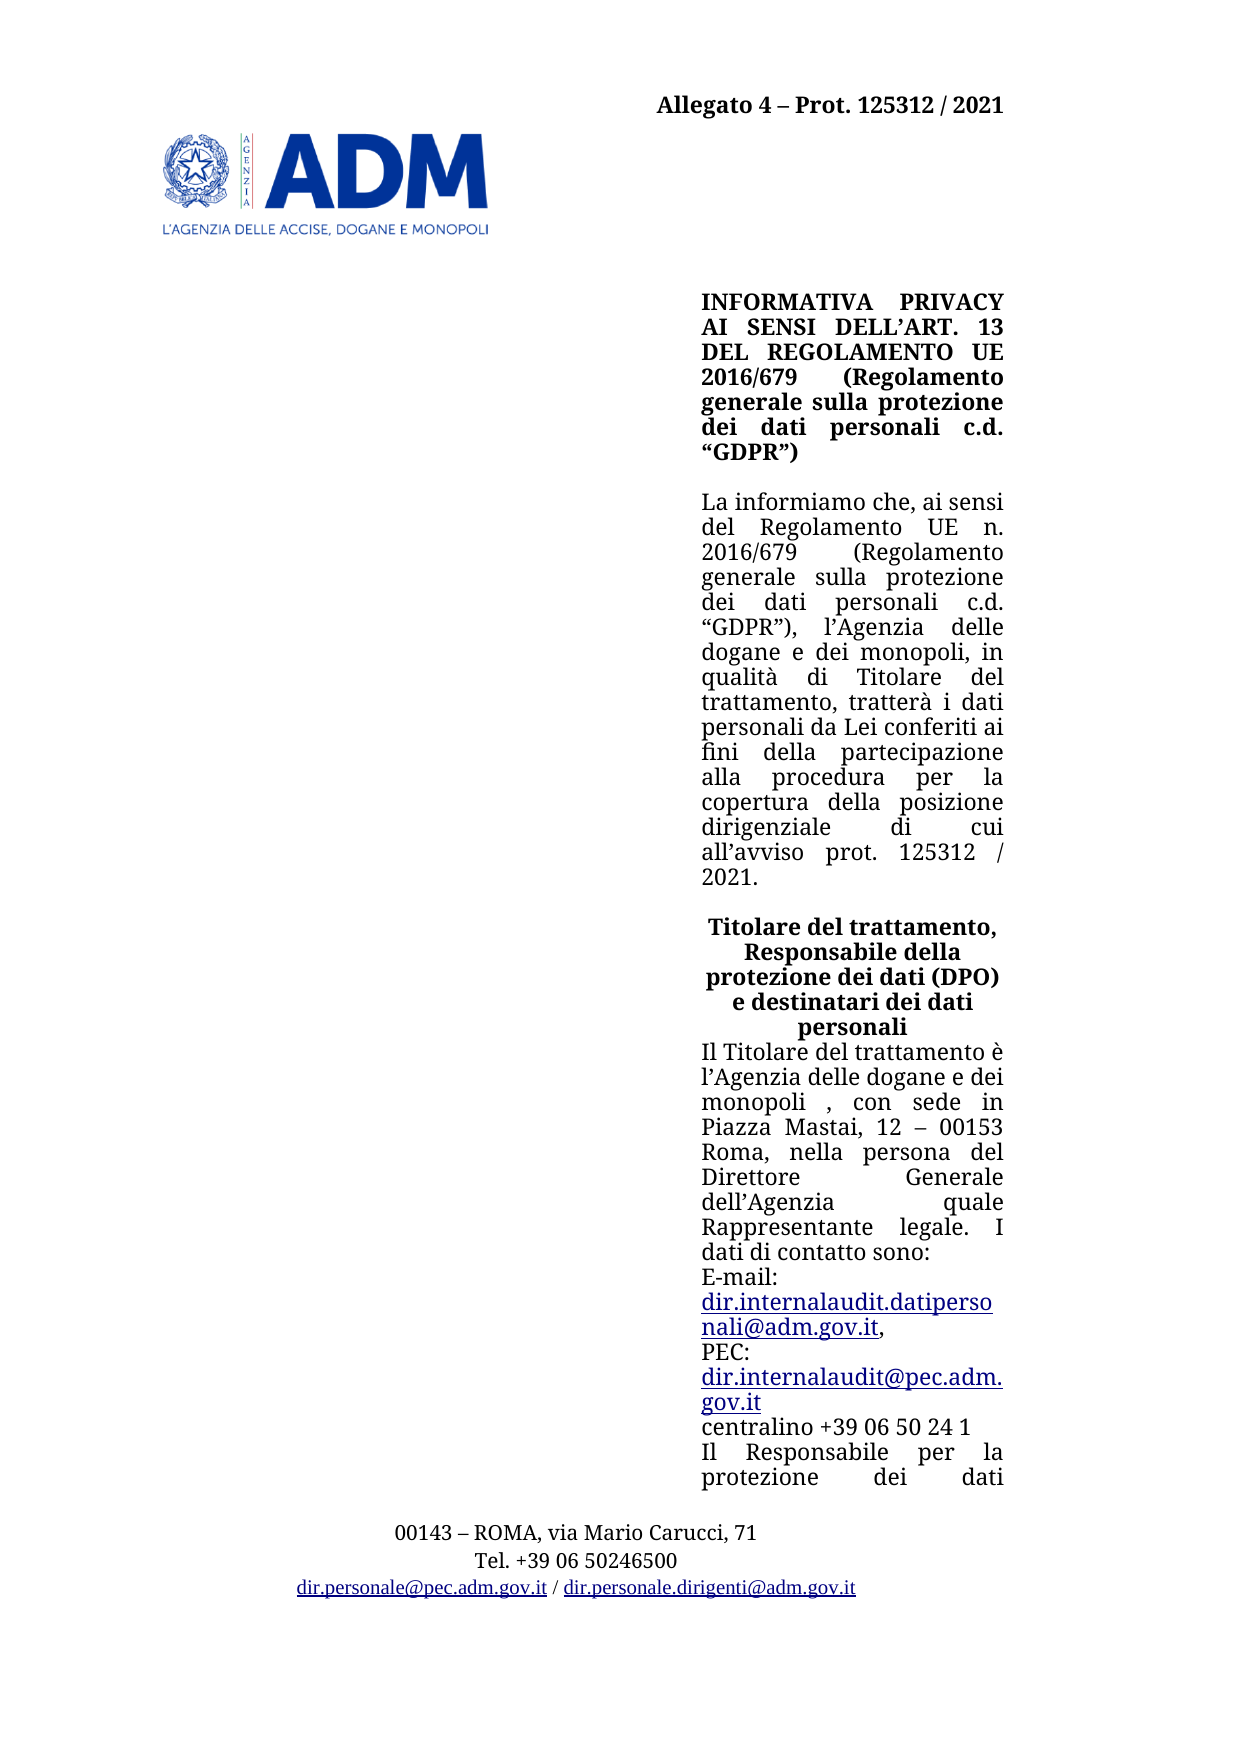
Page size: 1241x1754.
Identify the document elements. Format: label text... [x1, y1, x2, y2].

text E-mail: dir.internalaudit.datipersonali@adm.gov.it, [701, 1266, 1004, 1341]
text Titolare del trattamento, Responsabile della protezione dei dati (DPO) e destinatari dei dati personali [701, 916, 1004, 1041]
text La informiamo che, ai sensi del Regolamento UE n. 2016/679 (Regolamento generale sulla protezione dei dati personali c.d. “GDPR”), l’Agenzia delle dogane e dei monopoli, in qualità di Titolare del trattamento, tratterà i dati personali da Lei conferiti ai fini della partecipazione alla procedura per la copertura della posizione dirigenziale di cui all’avviso prot. 125312 / 2021. [701, 491, 1004, 891]
table_cell [745, 193, 1144, 264]
table_header [745, 173, 844, 193]
text centralino +39 06 50 24 1 [701, 1416, 1004, 1441]
text Il Titolare del trattamento è l’Agenzia delle dogane e dei monopoli , con sede in Piazza Mastai, 12 – 00153 Roma, nella persona del Direttore Generale dell’Agenzia quale Rappresentante legale. I dati di contatto sono: [701, 1041, 1004, 1266]
text PEC: dir.internalaudit@pec.adm.gov.it [701, 1341, 1004, 1416]
table_header [844, 173, 1144, 193]
text INFORMATIVA PRIVACY AI SENSI DELL’ART. 13 DEL REGOLAMENTO UE 2016/679 (Regolamento generale sulla protezione dei dati personali c.d. “GDPR”) [701, 291, 1004, 466]
text Il Responsabile per la protezione dei dati [701, 1441, 1004, 1491]
